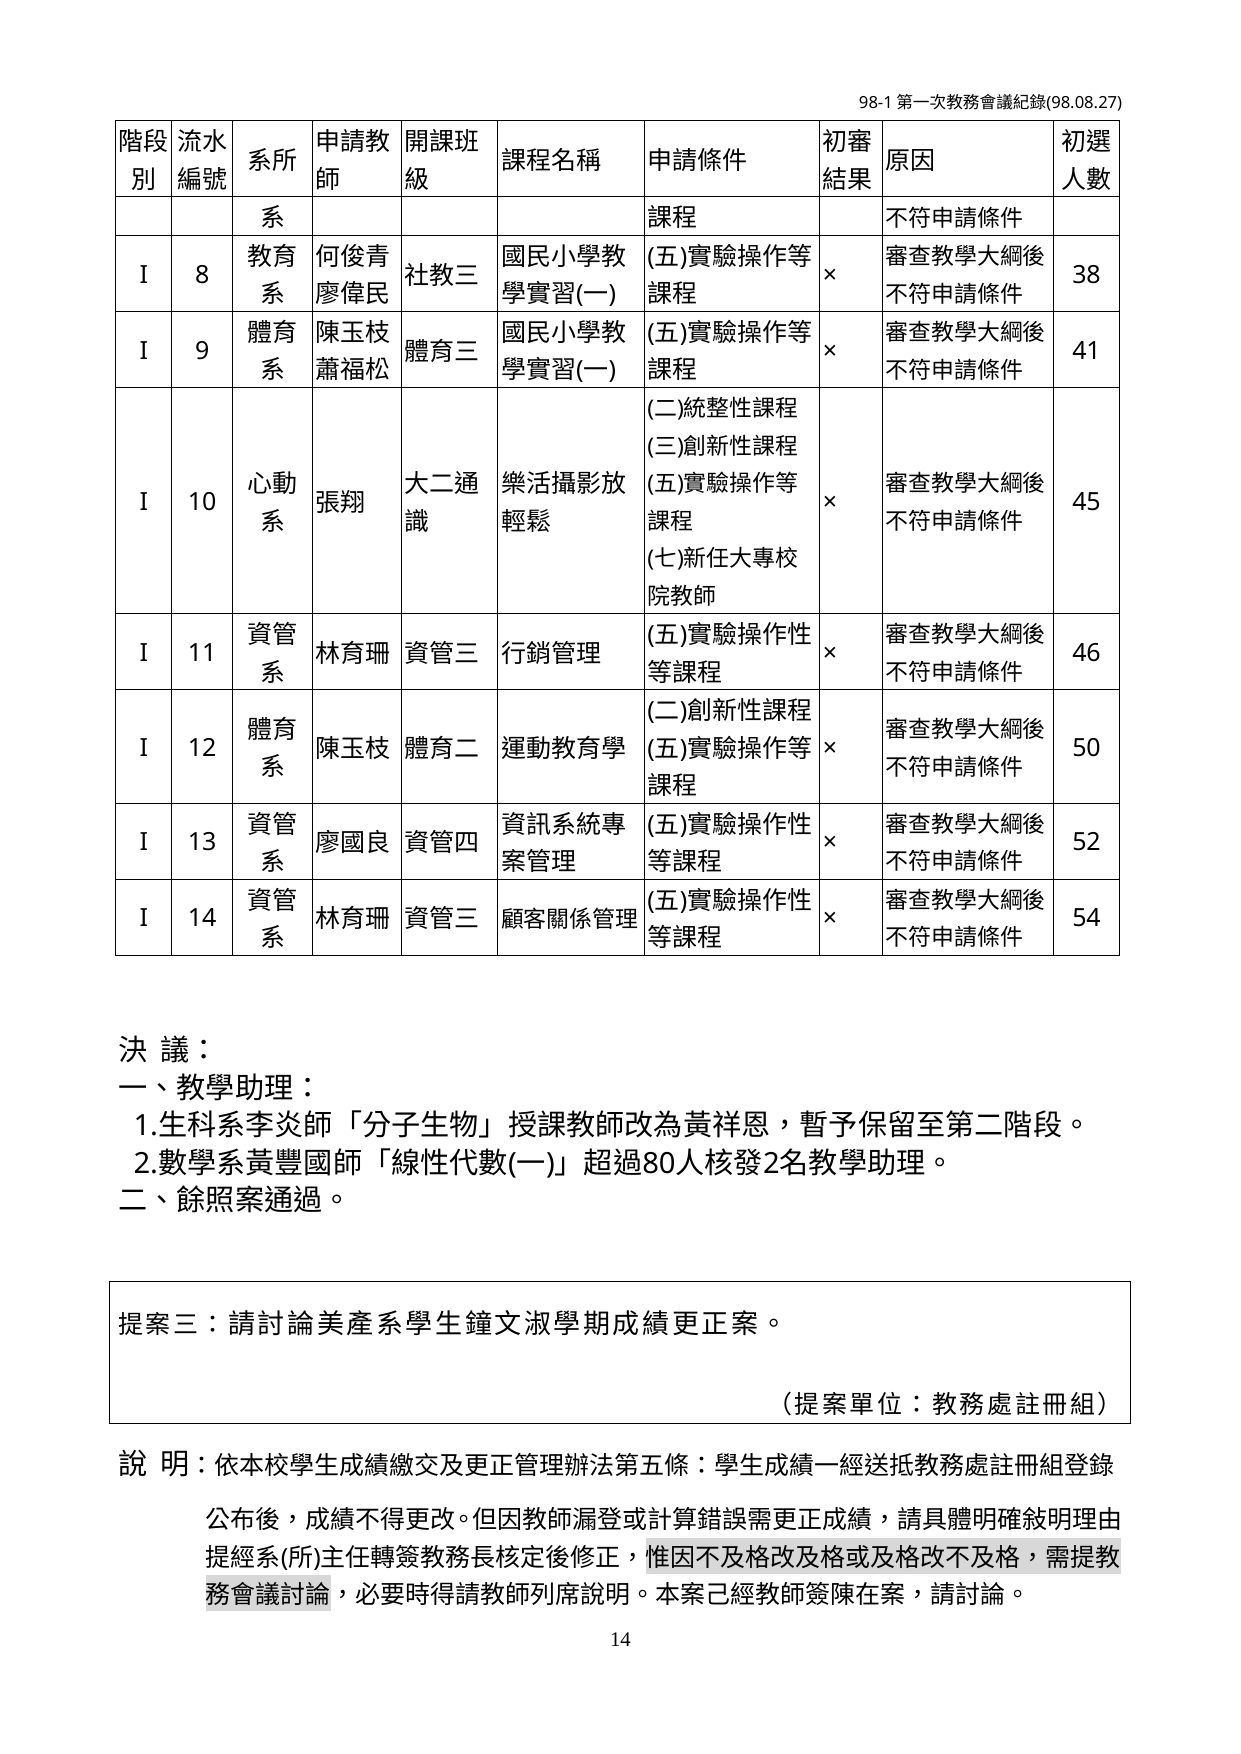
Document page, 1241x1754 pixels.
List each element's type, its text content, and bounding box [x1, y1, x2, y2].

table_cell (五)實驗操作性等課程 [645, 614, 819, 689]
table_header 申請條件 [645, 121, 819, 196]
table_cell 資管系 [233, 804, 312, 878]
table_cell 審查教學大綱後不符申請條件 [883, 690, 1053, 802]
table_cell × [820, 690, 882, 802]
table_cell 運動教育學 [498, 690, 644, 802]
table_cell 8 [172, 236, 232, 311]
table_cell 審查教學大綱後不符申請條件 [883, 880, 1053, 954]
table_cell 審查教學大綱後不符申請條件 [883, 236, 1053, 311]
table_cell 45 [1054, 388, 1119, 613]
table_cell 顧客關係管理 [498, 880, 644, 954]
text （提案單位：教務處註冊組） [110, 1381, 1130, 1423]
table_cell 54 [1054, 880, 1119, 954]
table_cell 體育系 [233, 312, 312, 387]
table_cell 資管系 [233, 614, 312, 689]
table_cell 審查教學大綱後不符申請條件 [883, 804, 1053, 878]
text 說 明：依本校學生成績繳交及更正管理辦法第五條：學生成績一經送抵教務處註冊組登錄公布後，成績不得更改。但因教師漏登或計算錯誤需更正成績，請具體明確敍明理由，提經系(所)主任轉簽教務長核定後修正，惟因不及格改及格或及格改不及格，需提教務會議討論，必要時得請教師列席說明。本案己經教師簽陳在案，請討論。 [118, 1424, 1122, 1612]
table_cell [172, 197, 232, 235]
table_cell 41 [1054, 312, 1119, 387]
table_cell [116, 197, 171, 235]
table_cell (五)實驗操作等課程 [645, 236, 819, 311]
table_cell 46 [1054, 614, 1119, 689]
table_header 開課班級 [402, 121, 497, 196]
table_cell 林育珊 [313, 614, 401, 689]
table_cell 樂活攝影放輕鬆 [498, 388, 644, 613]
table_cell [313, 197, 401, 235]
table_cell 國民小學教學實習(一) [498, 312, 644, 387]
table_cell Ι [116, 312, 171, 387]
table_cell 審查教學大綱後不符申請條件 [883, 312, 1053, 387]
table_cell (五)實驗操作性等課程 [645, 804, 819, 878]
table_header 系所 [233, 121, 312, 196]
table_cell [1054, 197, 1119, 235]
text 決 議： [118, 1031, 1122, 1068]
table_cell Ι [116, 236, 171, 311]
table_header 申請教師 [313, 121, 401, 196]
table_cell 資管三 [402, 614, 497, 689]
table_cell (五)實驗操作性等課程 [645, 880, 819, 954]
table_header 流水編號 [172, 121, 232, 196]
table_cell 9 [172, 312, 232, 387]
table_cell × [820, 880, 882, 954]
text 二、餘照案通過。 [118, 1181, 1122, 1218]
table_cell 社教三 [402, 236, 497, 311]
table_cell 資管三 [402, 880, 497, 954]
text 2.數學系黃豐國師「線性代數(一)」超過80人核發2名教學助理。 [118, 1143, 1122, 1181]
table_cell 12 [172, 690, 232, 802]
table_cell 廖國良 [313, 804, 401, 878]
text 一、教學助理： [118, 1068, 1122, 1106]
table_cell [820, 197, 882, 235]
table_cell 審查教學大綱後不符申請條件 [883, 388, 1053, 613]
table_cell Ι [116, 614, 171, 689]
table_cell Ι [116, 690, 171, 802]
table_header 初選人數 [1054, 121, 1119, 196]
table_cell 資管系 [233, 880, 312, 954]
table_cell 體育三 [402, 312, 497, 387]
table_cell 張翔 [313, 388, 401, 613]
table_cell (二)統整性課程 (三)創新性課程 (五)實驗操作等課程 (七)新任大專校院教師 [645, 388, 819, 613]
table_cell × [820, 388, 882, 613]
table_cell 52 [1054, 804, 1119, 878]
table_cell 審查教學大綱後不符申請條件 [883, 614, 1053, 689]
table_cell 大二通識 [402, 388, 497, 613]
table_cell 14 [172, 880, 232, 954]
table_cell 陳玉枝 [313, 690, 401, 802]
table_cell 13 [172, 804, 232, 878]
table_cell 心動系 [233, 388, 312, 613]
table_cell 10 [172, 388, 232, 613]
table_cell × [820, 312, 882, 387]
table_cell 陳玉枝 蕭福松 [313, 312, 401, 387]
table_cell 11 [172, 614, 232, 689]
table_cell 國民小學教學實習(一) [498, 236, 644, 311]
table_cell Ι [116, 388, 171, 613]
table_cell Ι [116, 880, 171, 954]
table_header 課程名稱 [498, 121, 644, 196]
table_cell 課程 [645, 197, 819, 235]
table_cell 體育系 [233, 690, 312, 802]
table_cell 何俊青 廖偉民 [313, 236, 401, 311]
table_cell 38 [1054, 236, 1119, 311]
table_cell 體育二 [402, 690, 497, 802]
table_cell 資管四 [402, 804, 497, 878]
table_cell × [820, 614, 882, 689]
table_header 初審結果 [820, 121, 882, 196]
table_header 階段別 [116, 121, 171, 196]
table_cell 林育珊 [313, 880, 401, 954]
table_cell 行銷管理 [498, 614, 644, 689]
table_cell 教育系 [233, 236, 312, 311]
table_cell (二)創新性課程 (五)實驗操作等課程 [645, 690, 819, 802]
table_cell × [820, 236, 882, 311]
table_cell [402, 197, 497, 235]
table_cell 不符申請條件 [883, 197, 1053, 235]
text 1.生科系李炎師「分子生物」授課教師改為黃祥恩，暫予保留至第二階段。 [118, 1106, 1122, 1143]
table_cell 50 [1054, 690, 1119, 802]
table_cell 系 [233, 197, 312, 235]
text 提案三：請討論美產系學生鐘文淑學期成績更正案。 [110, 1282, 1130, 1359]
table_cell 資訊系統專案管理 [498, 804, 644, 878]
table_cell (五)實驗操作等課程 [645, 312, 819, 387]
table_cell × [820, 804, 882, 878]
table_cell Ι [116, 804, 171, 878]
table_cell [498, 197, 644, 235]
table_header 原因 [883, 121, 1053, 196]
